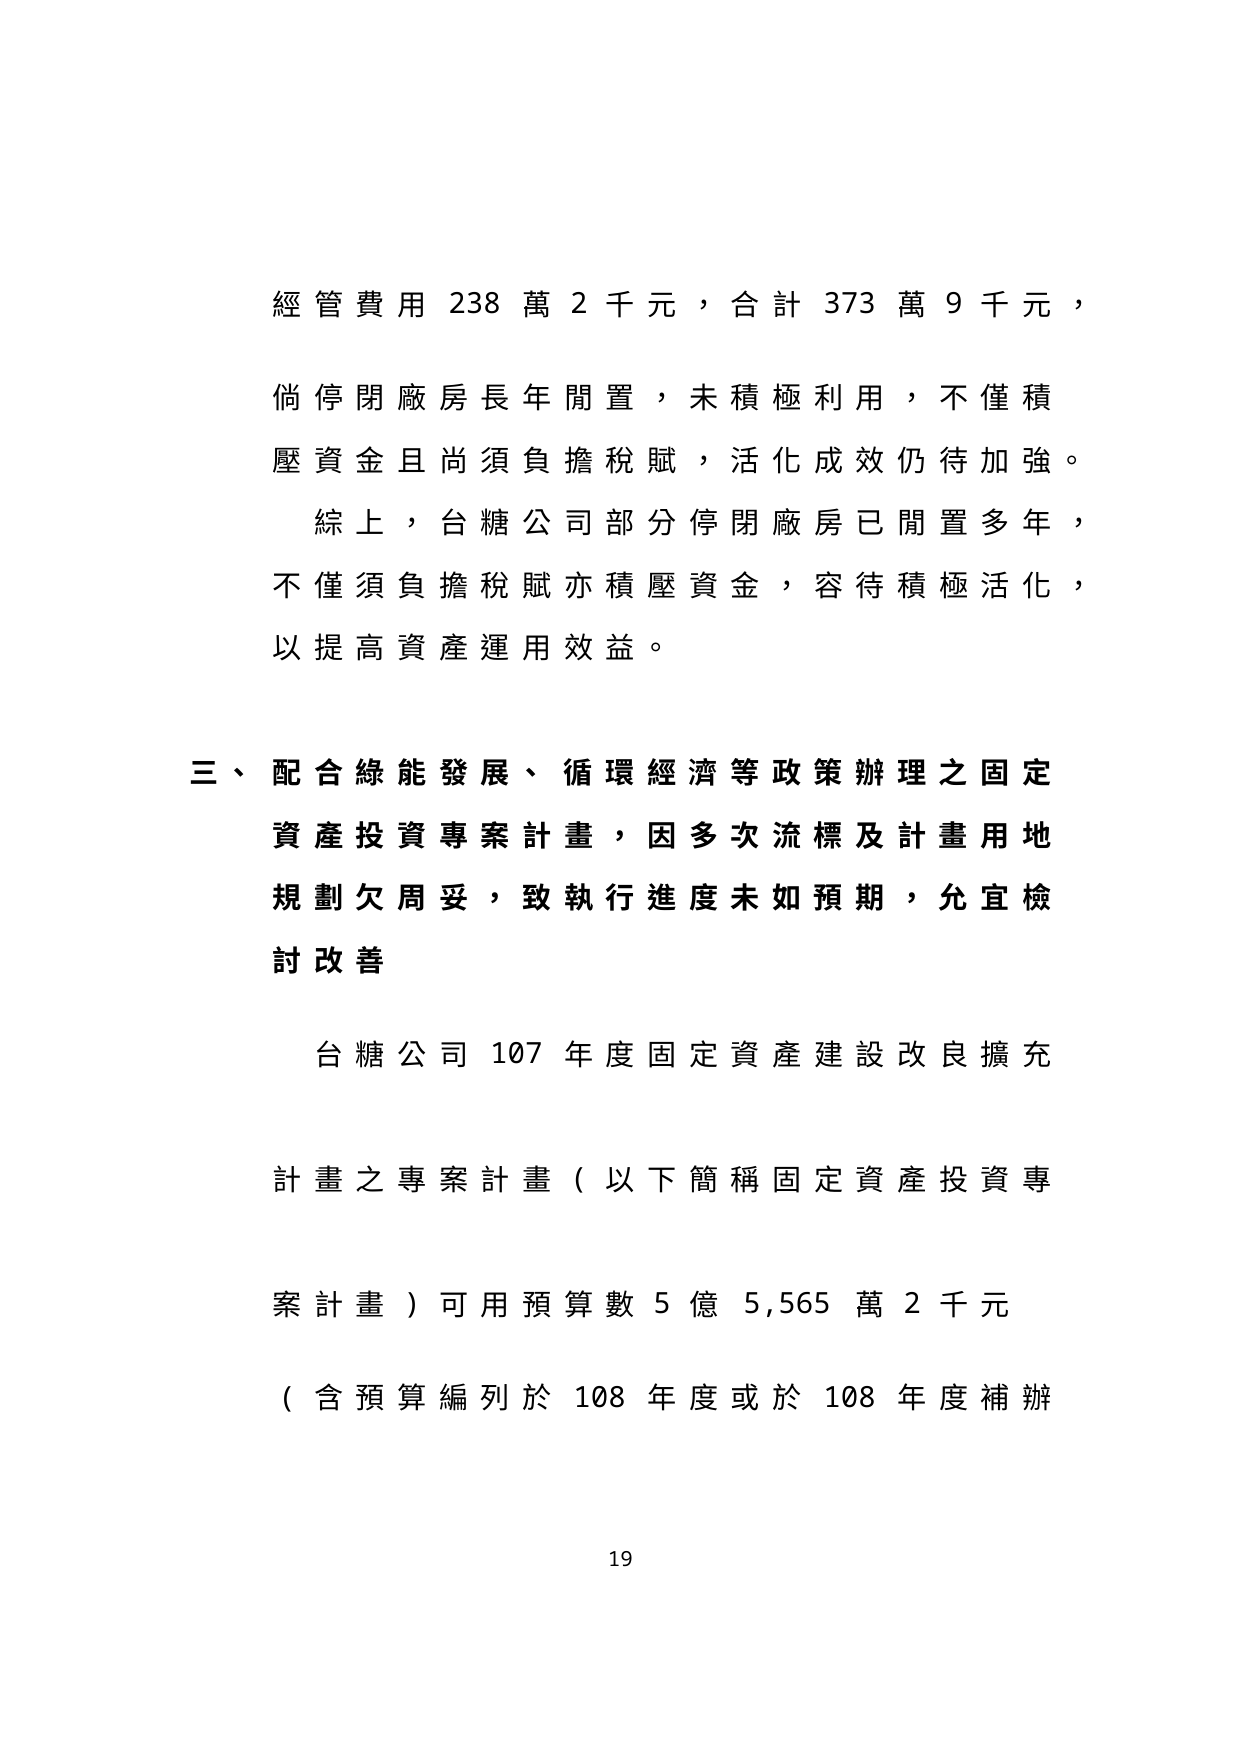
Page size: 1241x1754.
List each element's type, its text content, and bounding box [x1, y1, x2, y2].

text 依經濟部所屬事業固定資產管理要點第20點規定：「各事業對閒置或運用率過低之固定資產應由資產部門會同有關部門，積極分析研究設法利用，或迅予處理，以減少資產之閒置及損失。」台糖公司目前停閉廠房仍有部分處於閒置狀態，107年度停閉廠房仍須負擔建物之經管費用135萬7千元、土地經管費用238萬2千元，合計373萬9千元，倘停閉廠房長年閒置，未積極利用，不僅積壓資金且尚須負擔稅賦，活化成效仍待加強。 [242, 229, 1058, 479]
text 綜上，台糖公司部分停閉廠房已閒置多年，不僅須負擔稅賦亦積壓資金，容待積極活化，以提高資產運用效益。 [242, 479, 1058, 667]
text 三、配合綠能發展、循環經濟等政策辦理之固定資產投資專案計畫，因多次流標及計畫用地規劃欠周妥，致執行進度未如預期，允宜檢討改善 [183, 729, 1058, 979]
text 台糖公司107年度固定資產建設改良擴充計畫之專案計畫(以下簡稱固定資產投資專案計畫)可用預算數5億5,565萬2千元(含預算編列於108年度或於108年度補辦預算，報准先行辦理之1億7,931萬2千元，暨106年度轉入數6,224萬元)，用以辦理1項繼續計畫及3項新興計畫，執行結果，決算數為2億9,180萬8千元，預算執行率僅52.52%。 [242, 979, 1058, 1417]
